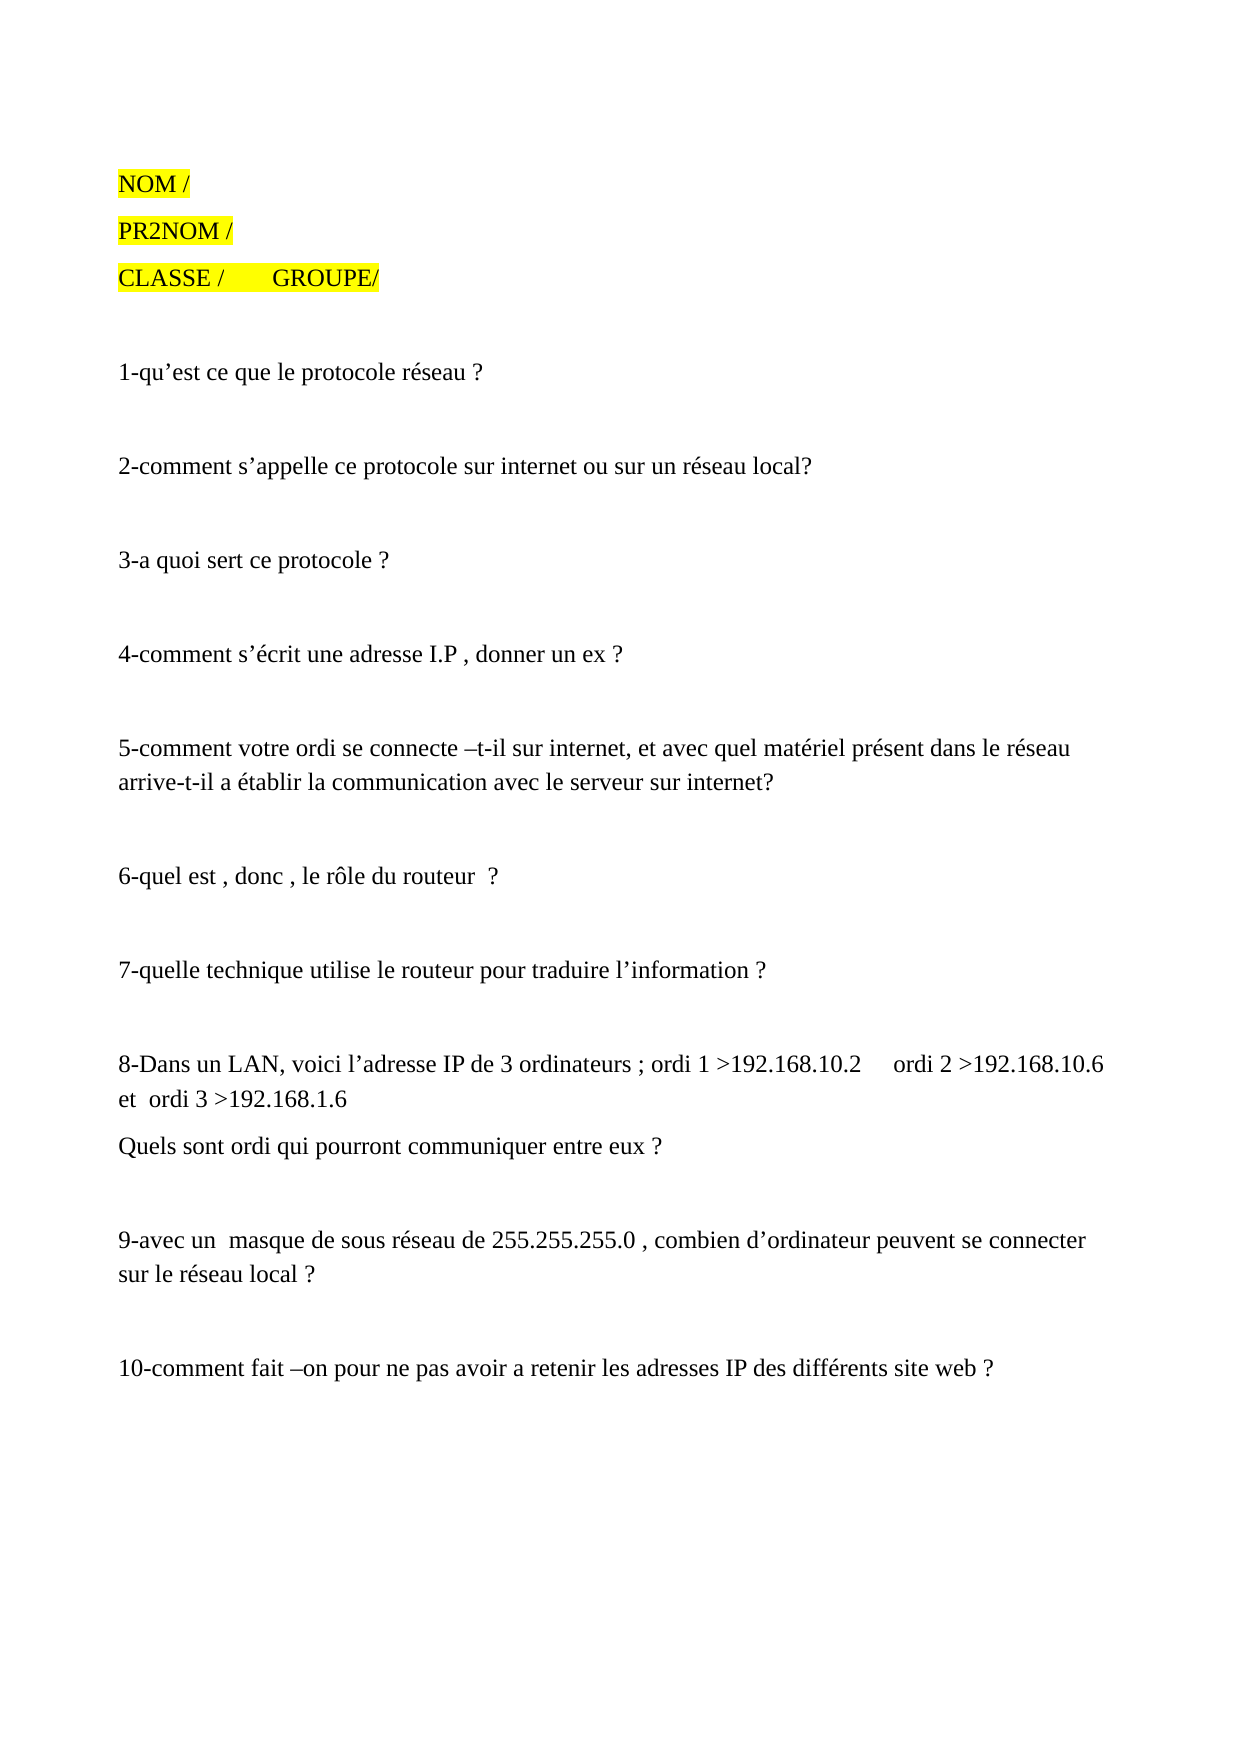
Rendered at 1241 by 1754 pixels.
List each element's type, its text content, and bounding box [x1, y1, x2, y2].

text 1-qu’est ce que le protocole réseau ? [118, 357, 1122, 386]
text 7-quelle technique utilise le routeur pour traduire l’information ? [118, 955, 1122, 984]
text Quels sont ordi qui pourront communiquer entre eux ? [118, 1131, 1122, 1159]
text 6-quel est , donc , le rôle du routeur ? [118, 861, 1122, 890]
text 2-comment s’appelle ce protocole sur internet ou sur un réseau local? [118, 451, 1122, 480]
text 9-avec un masque de sous réseau de 255.255.255.0 , combien d’ordinateur peuvent se connecter sur le réseau local ? [118, 1225, 1122, 1288]
text 8-Dans un LAN, voici l’adresse IP de 3 ordinateurs ; ordi 1 >192.168.10.2 ordi 2 >192.168.10.6 et ordi 3 >192.168.1.6 [118, 1049, 1122, 1113]
text 5-comment votre ordi se connecte –t-il sur internet, et avec quel matériel présent dans le réseau arrive-t-il a établir la communication avec le serveur sur internet? [118, 733, 1122, 796]
text 10-comment fait –on pour ne pas avoir a retenir les adresses IP des différents site web ? [118, 1353, 1122, 1382]
text CLASSE / GROUPE/ [118, 263, 1122, 292]
text PR2NOM / [118, 216, 1122, 245]
text 4-comment s’écrit une adresse I.P , donner un ex ? [118, 639, 1122, 668]
text NOM / [118, 169, 1122, 198]
text 3-a quoi sert ce protocole ? [118, 545, 1122, 574]
